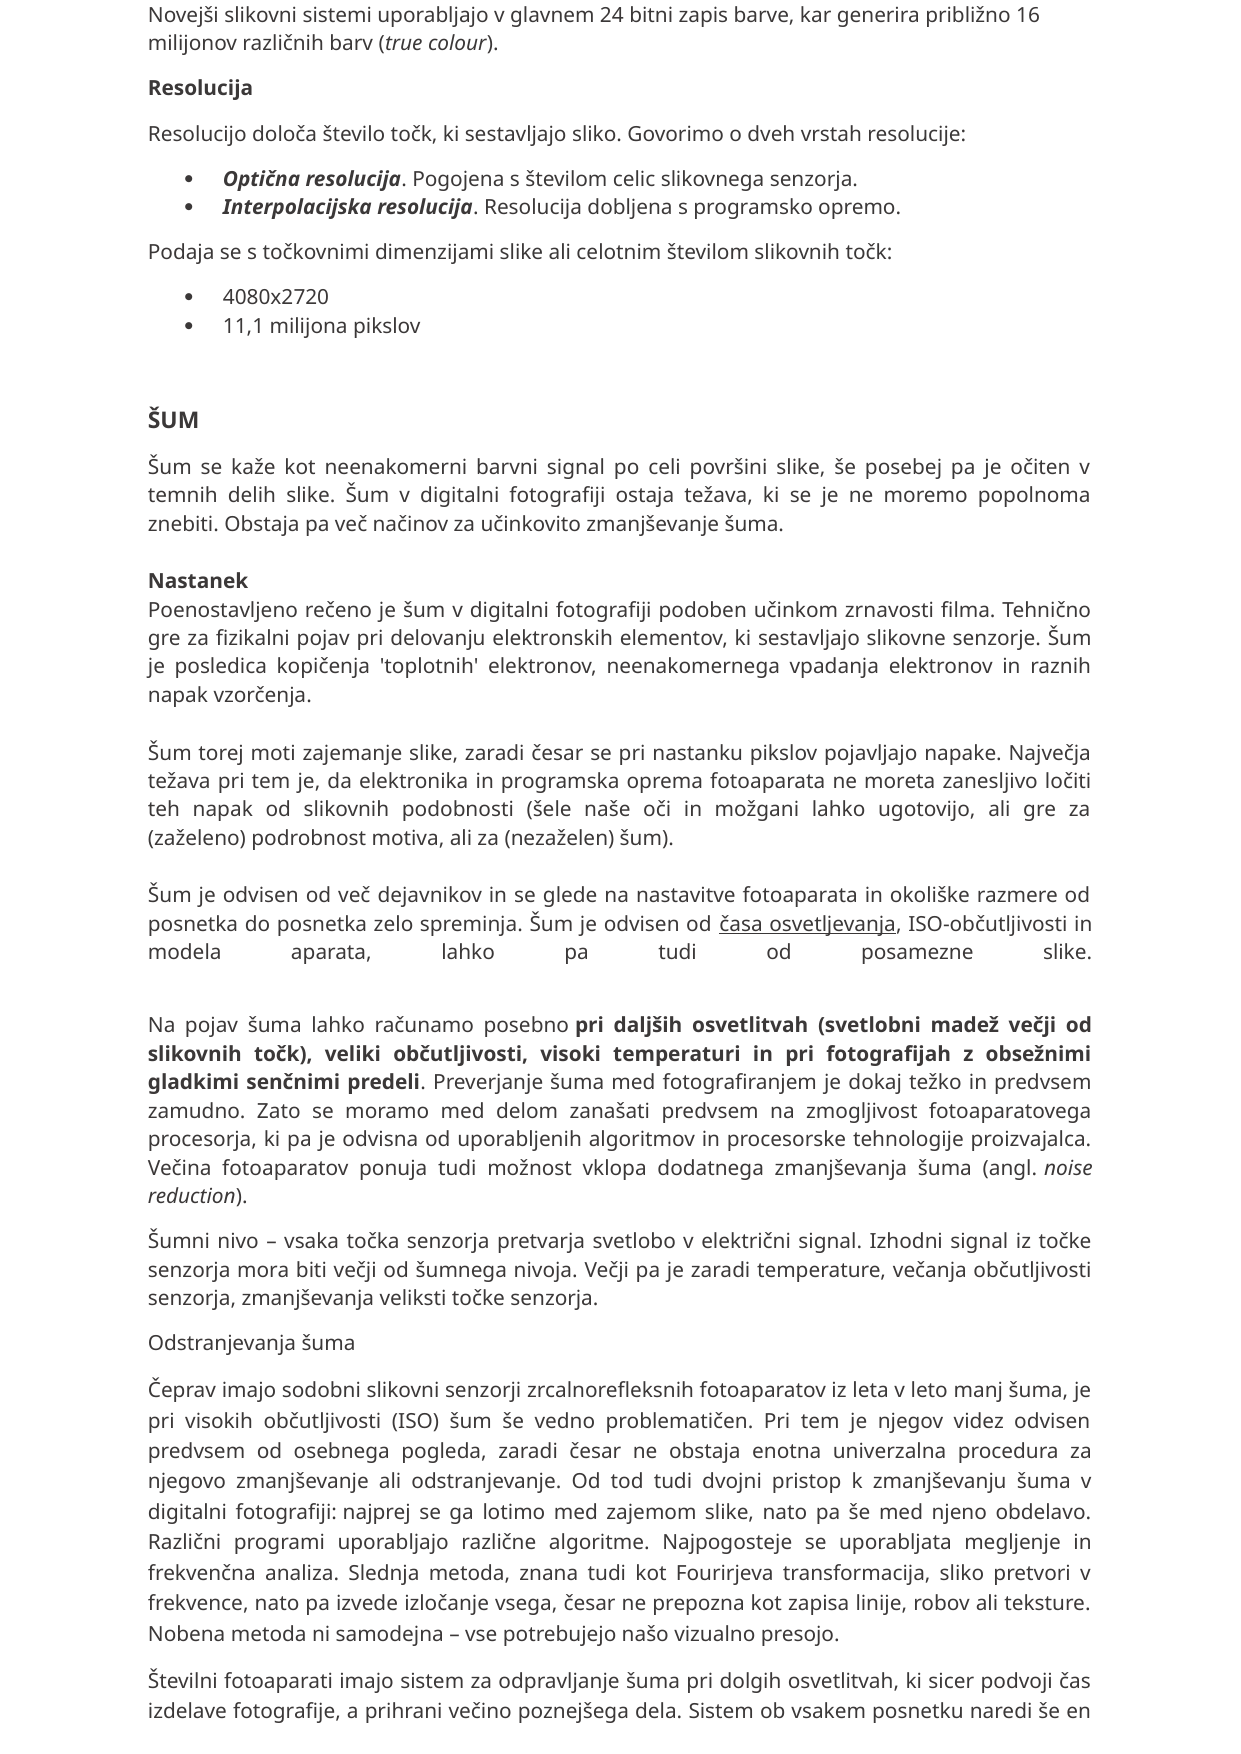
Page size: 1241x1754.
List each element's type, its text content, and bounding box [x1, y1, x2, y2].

list 11,1 milijona pikslov [185, 311, 1092, 339]
subtitle Odstranjevanja šuma [148, 1328, 1092, 1357]
text Novejši slikovni sistemi uporabljajo v glavnem 24 bitni zapis barve, kar generira približno 16 milijonov različnih barv (true colour). [148, 0, 1092, 57]
text Šum je odvisen od več dejavnikov in se glede na nastavitve fotoaparata in okoliške razmere od posnetka do posnetka zelo spreminja. Šum je odvisen od časa osvetljevanja, ISO-občutljivosti in modela aparata, lahko pa tudi od posamezne slike. [148, 881, 1092, 994]
text ŠUM [148, 404, 1092, 435]
text Številni fotoaparati imajo sistem za odpravljanje šuma pri dolgih osvetlitvah, ki sicer podvoji čas izdelave fotografije, a prihrani večino poznejšega dela. Sistem ob vsakem posnetku naredi še en [148, 1666, 1092, 1724]
list Optična resolucija. Pogojena s številom celic slikovnega senzorja. [185, 164, 1092, 192]
text Šum se kaže kot neenakomerni barvni signal po celi površini slike, še posebej pa je očiten v temnih delih slike. Šum v digitalni fotografiji ostaja težava, ki se je ne moremo popolnoma znebiti. Obstaja pa več načinov za učinkovito zmanjševanje šuma. [148, 452, 1092, 537]
subtitle Nastanek Poenostavljeno rečeno je šum v digitalni fotografiji podoben učinkom zrnavosti filma. Tehnično gre za fizikalni pojav pri delovanju elektronskih elementov, ki sestavljajo slikovne senzorje. Šum je posledica kopičenja 'toplotnih' elektronov, neenakomernega vpadanja elektronov in raznih napak vzorčenja. [148, 566, 1092, 708]
text Na pojav šuma lahko računamo posebno pri daljših osvetlitvah (svetlobni madež večji od slikovnih točk), veliki občutljivosti, visoki temperaturi in pri fotografijah z obsežnimi gladkimi senčnimi predeli. Preverjanje šuma med fotografiranjem je dokaj težko in predvsem zamudno. Zato se moramo med delom zanašati predvsem na zmogljivost fotoaparatovega procesorja, ki pa je odvisna od uporabljenih algoritmov in procesorske tehnologije proizvajalca. Večina fotoaparatov ponuja tudi možnost vklopa dodatnega zmanjševanja šuma (angl. noise reduction). [148, 1011, 1092, 1209]
subtitle Čeprav imajo sodobni slikovni senzorji zrcalnorefleksnih fotoaparatov iz leta v leto manj šuma, je pri visokih občutljivosti (ISO) šum še vedno problematičen. Pri tem je njegov videz odvisen predvsem od osebnega pogleda, zaradi česar ne obstaja enotna univerzalna procedura za njegovo zmanjševanje ali odstranjevanje. Od tod tudi dvojni pristop k zmanjševanju šuma v digitalni fotografiji: najprej se ga lotimo med zajemom slike, nato pa še med njeno obdelavo. Različni programi uporabljajo različne algoritme. Najpogosteje se uporabljata megljenje in frekvenčna analiza. Slednja metoda, znana tudi kot Fourirjeva transformacija, sliko pretvori v frekvence, nato pa izvede izločanje vsega, česar ne prepozna kot zapisa linije, robov ali teksture. Nobena metoda ni samodejna – vse potrebujejo našo vizualno presojo. [148, 1375, 1092, 1647]
list 4080x2720 [185, 282, 1092, 311]
subtitle Šum torej moti zajemanje slike, zaradi česar se pri nastanku pikslov pojavljajo napake. Največja težava pri tem je, da elektronika in programska oprema fotoaparata ne moreta zanesljivo ločiti teh napak od slikovnih podobnosti (šele naše oči in možgani lahko ugotovijo, ali gre za (zaželeno) podrobnost motiva, ali za (nezaželen) šum). [148, 738, 1092, 851]
text Resolucija [148, 73, 1092, 102]
text Šumni nivo – vsaka točka senzorja pretvarja svetlobo v električni signal. Izhodni signal iz točke senzorja mora biti večji od šumnega nivoja. Večji pa je zaradi temperature, večanja občutljivosti senzorja, zmanjševanja veliksti točke senzorja. [148, 1226, 1092, 1312]
list Interpolacijska resolucija. Resolucija dobljena s programsko opremo. [185, 192, 1092, 221]
text Podaja se s točkovnimi dimenzijami slike ali celotnim številom slikovnih točk: [148, 237, 1092, 266]
text Resolucijo določa število točk, ki sestavljajo sliko. Govorimo o dveh vrstah resolucije: [148, 119, 1092, 147]
